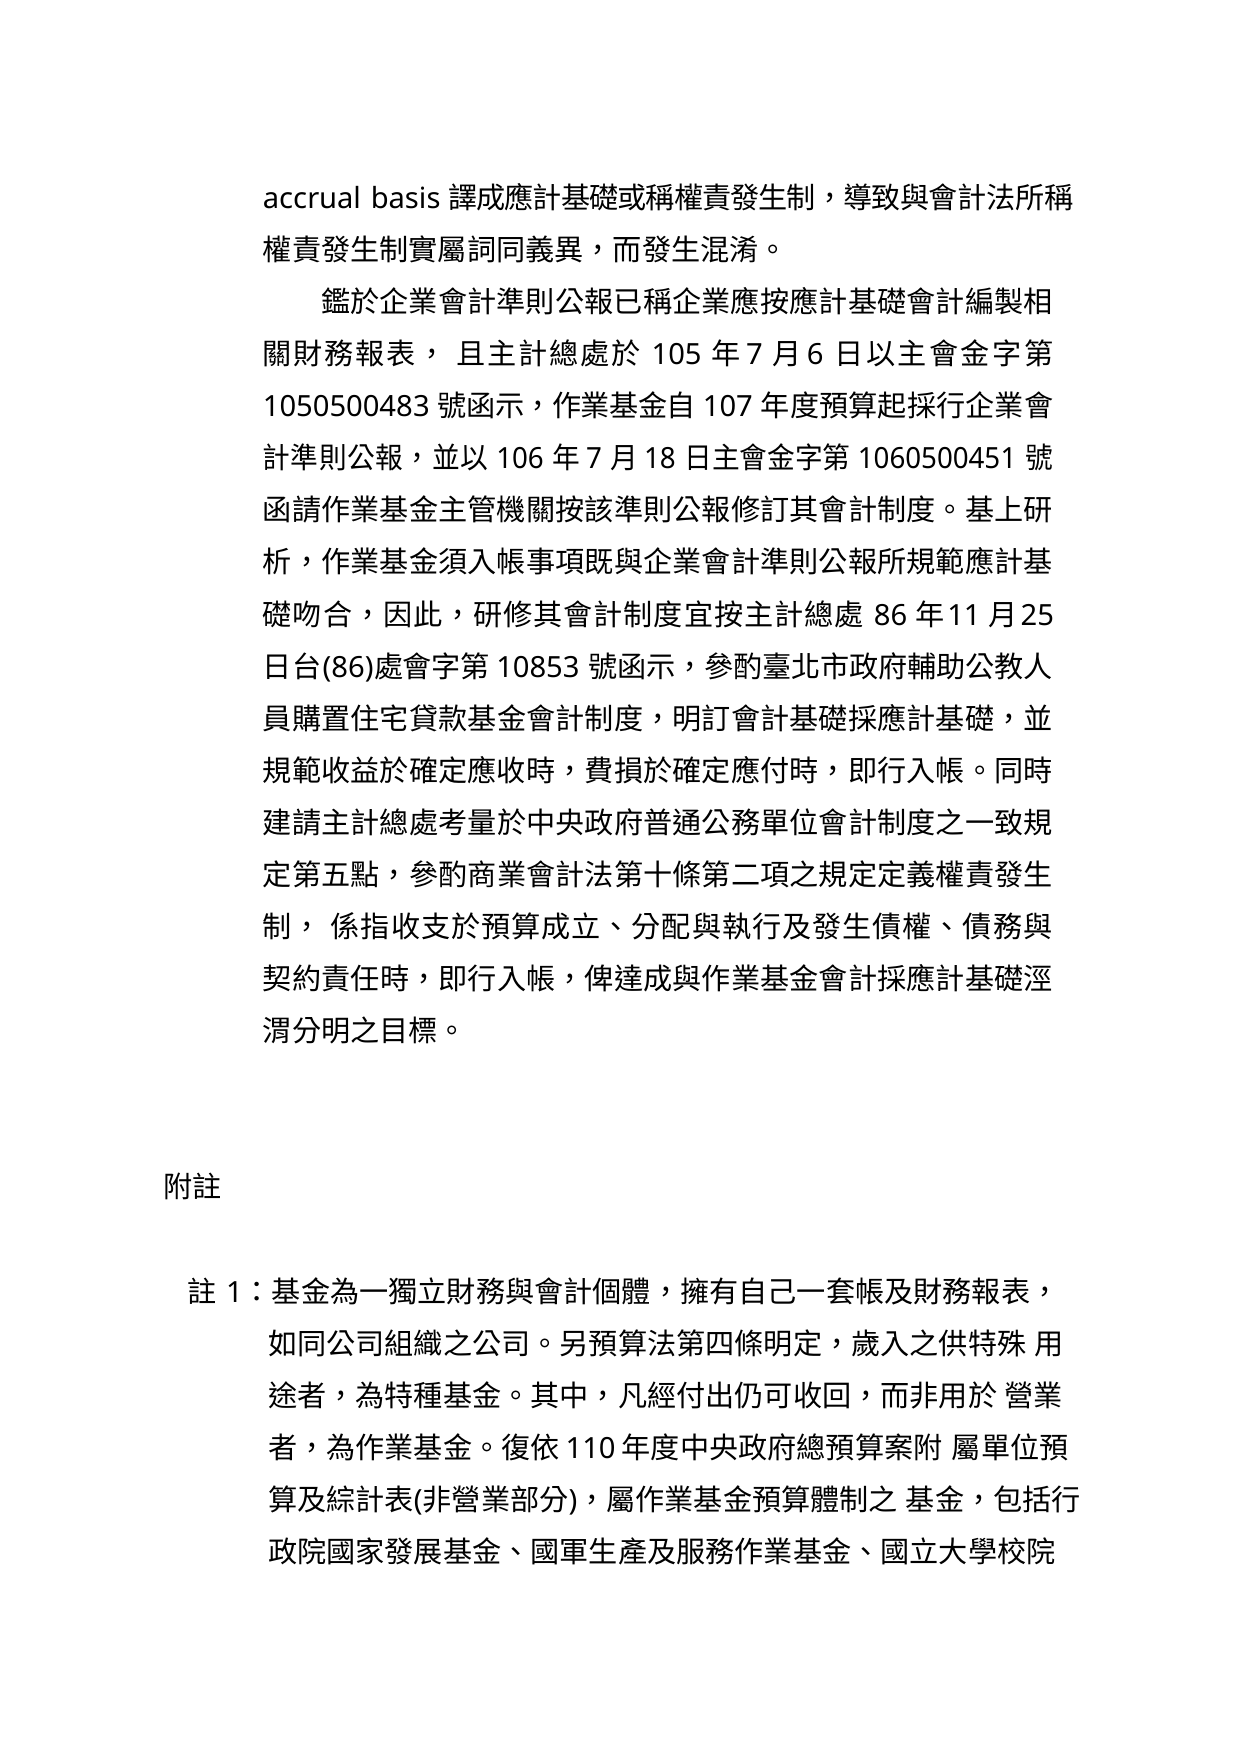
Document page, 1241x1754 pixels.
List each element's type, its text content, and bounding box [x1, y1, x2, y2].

text 鑑於企業會計準則公報已稱企業應按應計基礎會計編製相關財務報表， 且主計總處於 105 年 7 月 6 日以主會金字第1050500483 號函示，作業基金自 107 年度預算起採行企業會計準則公報，並以 106 年 7 月 18 日主會金字第 1060500451 號函請作業基金主管機關按該準則公報修訂其會計制度。基上研析，作業基金須入帳事項既與企業會計準則公報所規範應計基礎吻合，因此，研修其會計制度宜按主計總處 86 年 11 月 25 日台(86)處會字第 10853 號函示，參酌臺北市政府輔助公教人員購置住宅貸款基金會計制度，明訂會計基礎採應計基礎，並規範收益於確定應收時，費損於確定應付時，即行入帳。同時建請主計總處考量於中央政府普通公務單位會計制度之一致規定第五點，參酌商業會計法第十條第二項之規定定義權責發生制， 係指收支於預算成立、分配與執行及發生債權、債務與契約責任時，即行入帳，俾達成與作業基金會計採應計基礎涇渭分明之目標。 [263, 271, 1054, 1052]
text 註1：基金為一獨立財務與會計個體，擁有自己一套帳及財務報表， 如同公司組織之公司。另預算法第四條明定，歲入之供特殊 用途者，為特種基金。其中，凡經付出仍可收回，而非用於 營業者，為作業基金。復依110年度中央政府總預算案附 屬單位預算及綜計表(非營業部分)，屬作業基金預算體制之 基金，包括行政院國家發展基金、國軍生產及服務作業基金、國立大學校院 [188, 1260, 1083, 1573]
text 附註 [104, 1156, 1119, 1208]
text 茲依所擁有文獻，可知 61 年度以前中央政府預算體制僅有公務機關及屬國營事業之營業基金。依國營事業管理法(38 年 1 月 20 日總統令制定)第十六條之規定，國營事業之會計制度，由主計部(註 4)依照企業方式，會商事業主管機關訂定之。故多年來，國營事業均依商業會計法之規定處理會計事務，該 法第十條所定權責發生制入帳定義，與 accrual basis 規範入 帳定義相同，肇致坊間英譯財務會計學為兼顧商業會計法之規 定，因此將 accrual basis 譯成應計基礎或稱權責發生制，導致與會計法所稱權責發生制實屬詞同義異，而發生混淆。 [263, 167, 1083, 271]
